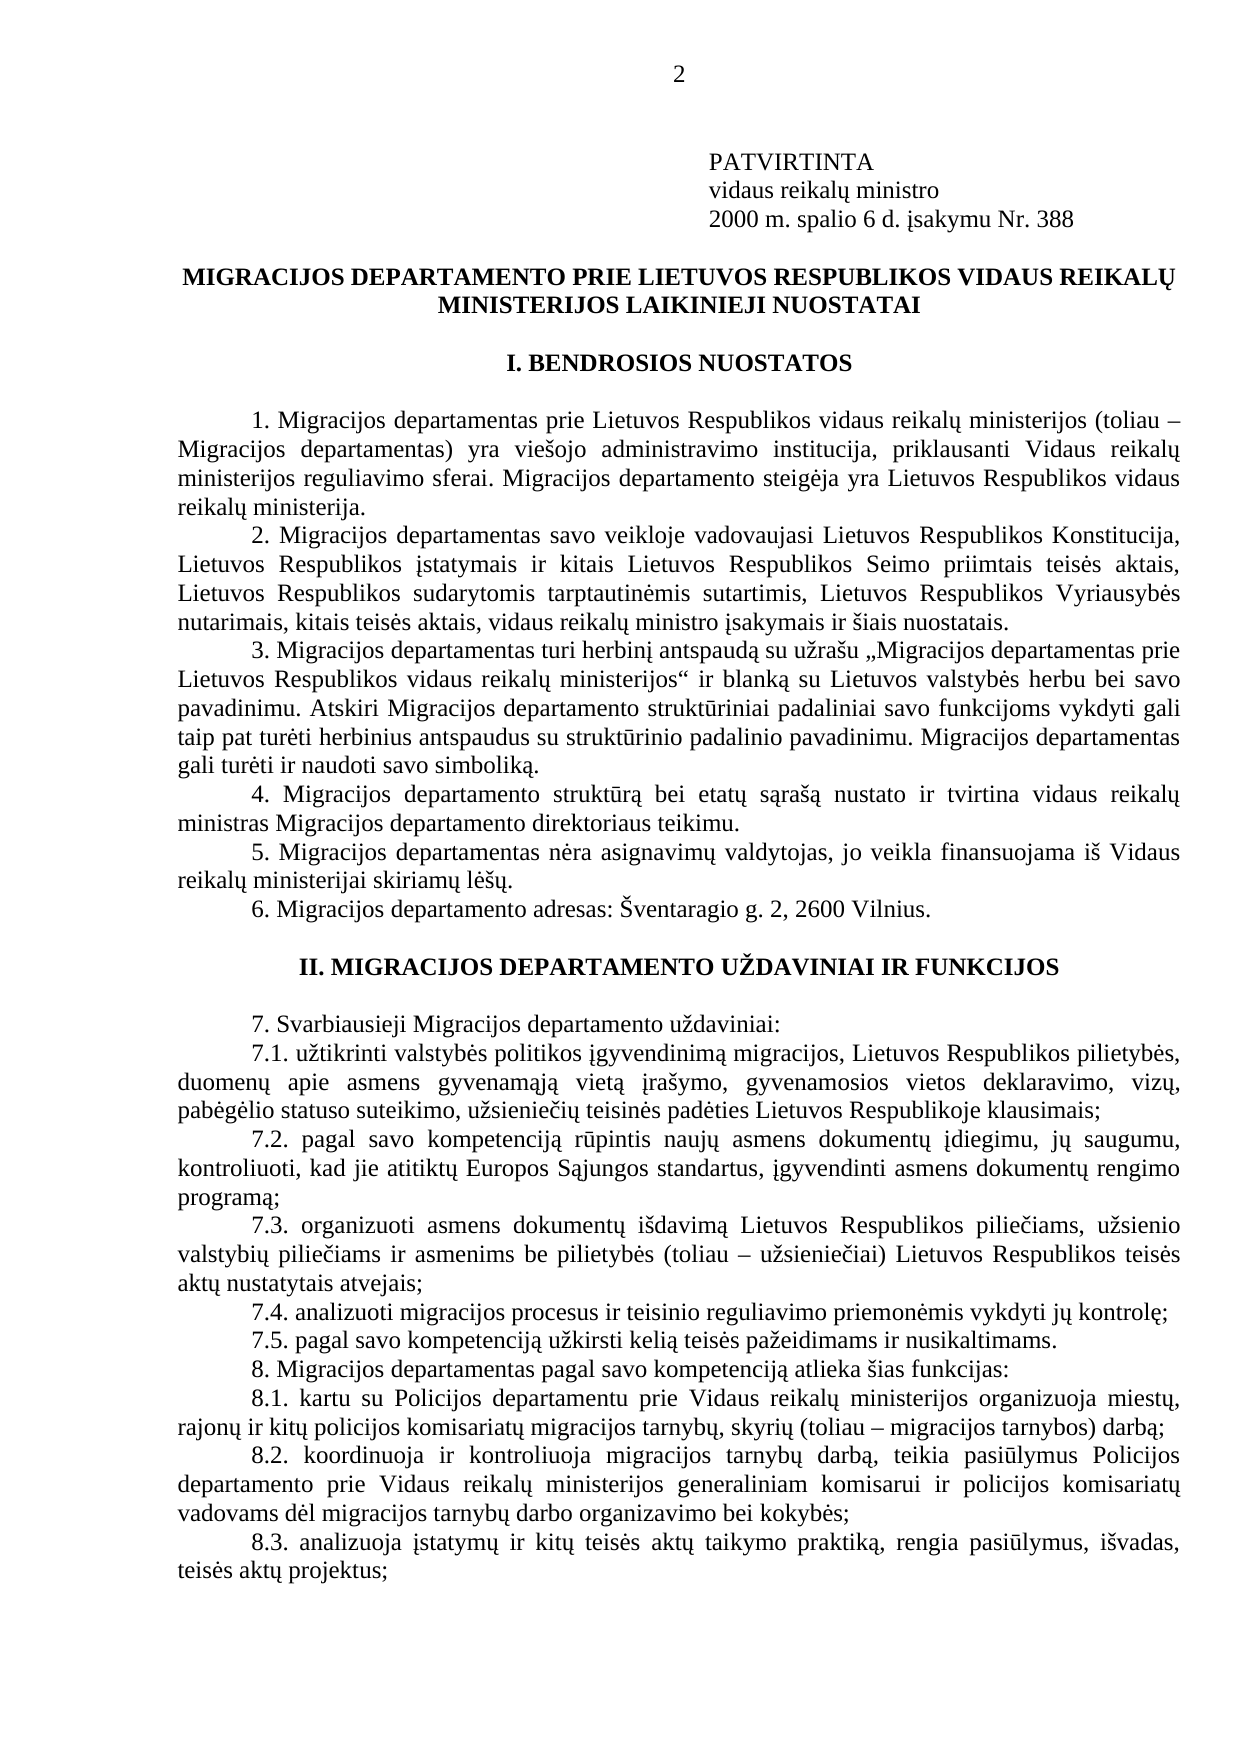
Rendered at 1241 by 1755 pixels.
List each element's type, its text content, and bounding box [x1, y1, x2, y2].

text 8. Migracijos departamentas pagal savo kompetenciją atlieka šias funkcijas: [177, 1354, 1181, 1383]
text 7.3. organizuoti asmens dokumentų išdavimą Lietuvos Respublikos piliečiams, užsienio valstybių piliečiams ir asmenims be pilietybės (toliau – užsieniečiai) Lietuvos Respublikos teisės aktų nustatytais atvejais; [177, 1211, 1181, 1297]
text 2000 m. spalio 6 d. įsakymu Nr. 388 [177, 204, 1181, 233]
text 4. Migracijos departamento struktūrą bei etatų sąrašą nustato ir tvirtina vidaus reikalų ministras Migracijos departamento direktoriaus teikimu. [177, 779, 1181, 837]
text 6. Migracijos departamento adresas: Šventaragio g. 2, 2600 Vilnius. [177, 894, 1181, 923]
text 5. Migracijos departamentas nėra asignavimų valdytojas, jo veikla finansuojama iš Vidaus reikalų ministerijai skiriamų lėšų. [177, 837, 1181, 894]
text 7. Svarbiausieji Migracijos departamento uždaviniai: [177, 1009, 1181, 1038]
text 1. Migracijos departamentas prie Lietuvos Respublikos vidaus reikalų ministerijos (toliau – Migracijos departamentas) yra viešojo administravimo institucija, priklausanti Vidaus reikalų ministerijos reguliavimo sferai. Migracijos departamento steigėja yra Lietuvos Respublikos vidaus reikalų ministerija. [177, 406, 1181, 521]
text vidaus reikalų ministro [177, 176, 1181, 204]
text II. MIGRACIJOS DEPARTAMENTO UŽDAVINIAI IR FUNKCIJOS [177, 952, 1181, 981]
text PATVIRTINTA [177, 147, 1181, 176]
text 8.2. koordinuoja ir kontroliuoja migracijos tarnybų darbą, teikia pasiūlymus Policijos departamento prie Vidaus reikalų ministerijos generaliniam komisarui ir policijos komisariatų vadovams dėl migracijos tarnybų darbo organizavimo bei kokybės; [177, 1441, 1181, 1527]
text I. BENDROSIOS NUOSTATOS [177, 348, 1181, 377]
text 8.3. analizuoja įstatymų ir kitų teisės aktų taikymo praktiką, rengia pasiūlymus, išvadas, teisės aktų projektus; [177, 1527, 1181, 1584]
text 7.1. užtikrinti valstybės politikos įgyvendinimą migracijos, Lietuvos Respublikos pilietybės, duomenų apie asmens gyvenamąją vietą įrašymo, gyvenamosios vietos deklaravimo, vizų, pabėgėlio statuso suteikimo, užsieniečių teisinės padėties Lietuvos Respublikoje klausimais; [177, 1038, 1181, 1124]
text 8.1. kartu su Policijos departamentu prie Vidaus reikalų ministerijos organizuoja miestų, rajonų ir kitų policijos komisariatų migracijos tarnybų, skyrių (toliau – migracijos tarnybos) darbą; [177, 1383, 1181, 1441]
text MIGRACIJOS DEPARTAMENTO PRIE LIETUVOS RESPUBLIKOS VIDAUS REIKALŲ MINISTERIJOS LAIKINIEJI NUOSTATAI [177, 262, 1181, 319]
text 3. Migracijos departamentas turi herbinį antspaudą su užrašu „Migracijos departamentas prie Lietuvos Respublikos vidaus reikalų ministerijos“ ir blanką su Lietuvos valstybės herbu bei savo pavadinimu. Atskiri Migracijos departamento struktūriniai padaliniai savo funkcijoms vykdyti gali taip pat turėti herbinius antspaudus su struktūrinio padalinio pavadinimu. Migracijos departamentas gali turėti ir naudoti savo simboliką. [177, 636, 1181, 779]
text 2. Migracijos departamentas savo veikloje vadovaujasi Lietuvos Respublikos Konstitucija, Lietuvos Respublikos įstatymais ir kitais Lietuvos Respublikos Seimo priimtais teisės aktais, Lietuvos Respublikos sudarytomis tarptautinėmis sutartimis, Lietuvos Respublikos Vyriausybės nutarimais, kitais teisės aktais, vidaus reikalų ministro įsakymais ir šiais nuostatais. [177, 521, 1181, 636]
text 7.5. pagal savo kompetenciją užkirsti kelią teisės pažeidimams ir nusikaltimams. [177, 1326, 1181, 1354]
text 7.2. pagal savo kompetenciją rūpintis naujų asmens dokumentų įdiegimu, jų saugumu, kontroliuoti, kad jie atitiktų Europos Sąjungos standartus, įgyvendinti asmens dokumentų rengimo programą; [177, 1124, 1181, 1211]
text 7.4. analizuoti migracijos procesus ir teisinio reguliavimo priemonėmis vykdyti jų kontrolę; [177, 1297, 1181, 1326]
